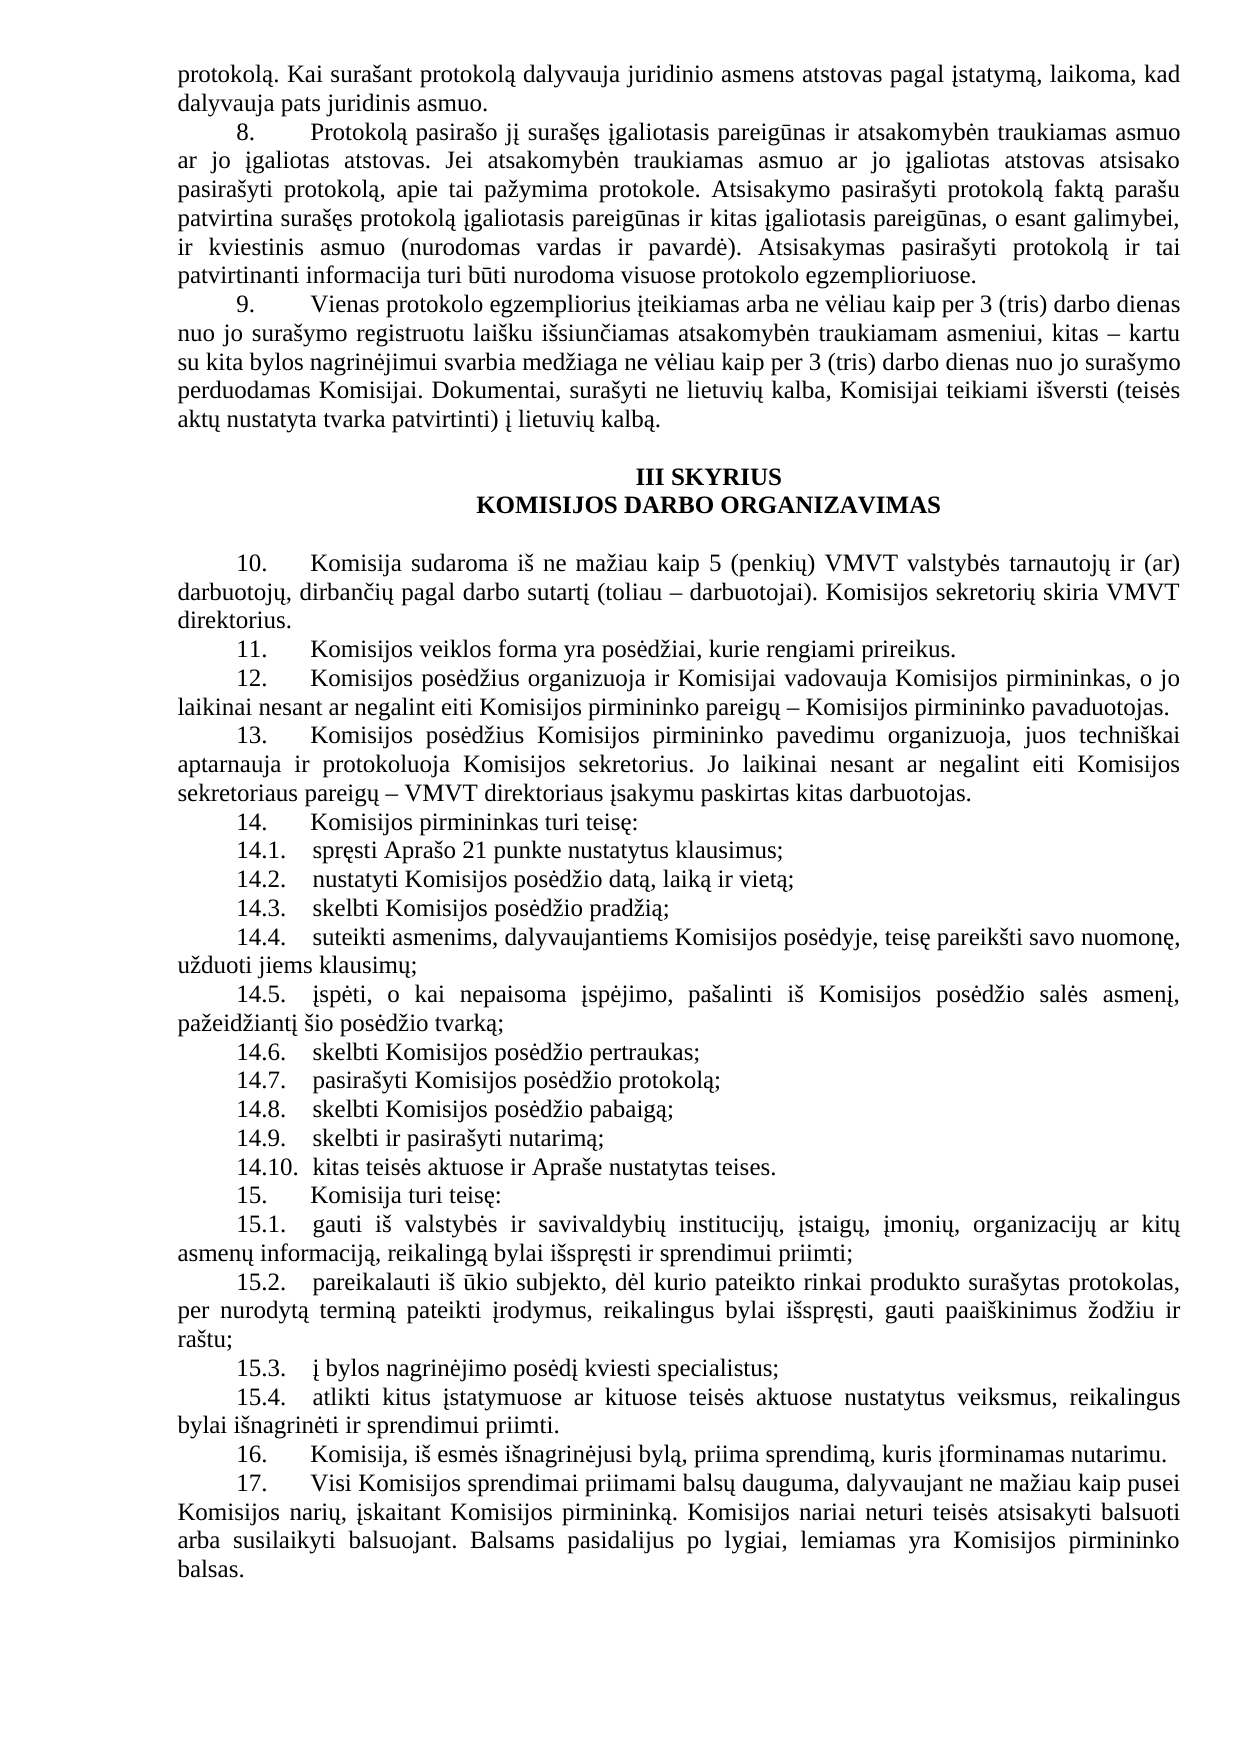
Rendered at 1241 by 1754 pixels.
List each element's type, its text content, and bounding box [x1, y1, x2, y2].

text 14.3. skelbti Komisijos posėdžio pradžią; [177, 893, 1181, 922]
text 14.5. įspėti, o kai nepaisoma įspėjimo, pašalinti iš Komisijos posėdžio salės asmenį, pažeidžiantį šio posėdžio tvarką; [177, 979, 1181, 1037]
text 15.4. atlikti kitus įstatymuose ar kituose teisės aktuose nustatytus veiksmus, reikalingus bylai išnagrinėti ir sprendimui priimti. [177, 1382, 1181, 1439]
text 11. Komisijos veiklos forma yra posėdžiai, kurie rengiami prireikus. [177, 634, 1181, 663]
text 14. Komisijos pirmininkas turi teisę: [177, 807, 1181, 835]
text 14.7. pasirašyti Komisijos posėdžio protokolą; [177, 1065, 1181, 1094]
text 14.10. kitas teisės aktuose ir Apraše nustatytas teises. [177, 1152, 1181, 1180]
text 10. Komisija sudaroma iš ne mažiau kaip 5 (penkių) VMVT valstybės tarnautojų ir (ar) darbuotojų, dirbančių pagal darbo sutartį (toliau – darbuotojai). Komisijos sekretorių skiria VMVT direktorius. [177, 548, 1181, 634]
text 15. Komisija turi teisę: [177, 1180, 1181, 1209]
text 9. Vienas protokolo egzempliorius įteikiamas arba ne vėliau kaip per 3 (tris) darbo dienas nuo jo surašymo registruotu laišku išsiunčiamas atsakomybėn traukiamam asmeniui, kitas – kartu su kita bylos nagrinėjimui svarbia medžiaga ne vėliau kaip per 3 (tris) darbo dienas nuo jo surašymo perduodamas Komisijai. Dokumentai, surašyti ne lietuvių kalba, Komisijai teikiami išversti (teisės aktų nustatyta tvarka patvirtinti) į lietuvių kalbą. [177, 289, 1181, 433]
text 8. Protokolą pasirašo jį surašęs įgaliotasis pareigūnas ir atsakomybėn traukiamas asmuo ar jo įgaliotas atstovas. Jei atsakomybėn traukiamas asmuo ar jo įgaliotas atstovas atsisako pasirašyti protokolą, apie tai pažymima protokole. Atsisakymo pasirašyti protokolą faktą parašu patvirtina surašęs protokolą įgaliotasis pareigūnas ir kitas įgaliotasis pareigūnas, o esant galimybei, ir kviestinis asmuo (nurodomas vardas ir pavardė). Atsisakymas pasirašyti protokolą ir tai patvirtinanti informacija turi būti nurodoma visuose protokolo egzemplioriuose. [177, 117, 1181, 289]
text 15.2. pareikalauti iš ūkio subjekto, dėl kurio pateikto rinkai produkto surašytas protokolas, per nurodytą terminą pateikti įrodymus, reikalingus bylai išspręsti, gauti paaiškinimus žodžiu ir raštu; [177, 1267, 1181, 1353]
text III SKYRIUS [177, 462, 1181, 490]
text protokolą. Kai surašant protokolą dalyvauja juridinio asmens atstovas pagal įstatymą, laikoma, kad dalyvauja pats juridinis asmuo. [177, 59, 1181, 117]
text KOMISIJOS DARBO ORGANIZAVIMAS [177, 490, 1181, 519]
text 15.1. gauti iš valstybės ir savivaldybių institucijų, įstaigų, įmonių, organizacijų ar kitų asmenų informaciją, reikalingą bylai išspręsti ir sprendimui priimti; [177, 1209, 1181, 1267]
text 14.2. nustatyti Komisijos posėdžio datą, laiką ir vietą; [177, 864, 1181, 893]
text 14.6. skelbti Komisijos posėdžio pertraukas; [177, 1037, 1181, 1065]
text 13. Komisijos posėdžius Komisijos pirmininko pavedimu organizuoja, juos techniškai aptarnauja ir protokoluoja Komisijos sekretorius. Jo laikinai nesant ar negalint eiti Komisijos sekretoriaus pareigų – VMVT direktoriaus įsakymu paskirtas kitas darbuotojas. [177, 720, 1181, 807]
text 14.4. suteikti asmenims, dalyvaujantiems Komisijos posėdyje, teisę pareikšti savo nuomonę, užduoti jiems klausimų; [177, 922, 1181, 979]
text 17. Visi Komisijos sprendimai priimami balsų dauguma, dalyvaujant ne mažiau kaip pusei Komisijos narių, įskaitant Komisijos pirmininką. Komisijos nariai neturi teisės atsisakyti balsuoti arba susilaikyti balsuojant. Balsams pasidalijus po lygiai, lemiamas yra Komisijos pirmininko balsas. [177, 1468, 1181, 1583]
text 14.9. skelbti ir pasirašyti nutarimą; [177, 1123, 1181, 1152]
text 14.1. spręsti Aprašo 21 punkte nustatytus klausimus; [177, 835, 1181, 864]
text 15.3. į bylos nagrinėjimo posėdį kviesti specialistus; [177, 1353, 1181, 1382]
text 14.8. skelbti Komisijos posėdžio pabaigą; [177, 1094, 1181, 1123]
text 12. Komisijos posėdžius organizuoja ir Komisijai vadovauja Komisijos pirmininkas, o jo laikinai nesant ar negalint eiti Komisijos pirmininko pareigų – Komisijos pirmininko pavaduotojas. [177, 663, 1181, 720]
text 16. Komisija, iš esmės išnagrinėjusi bylą, priima sprendimą, kuris įforminamas nutarimu. [177, 1439, 1181, 1468]
